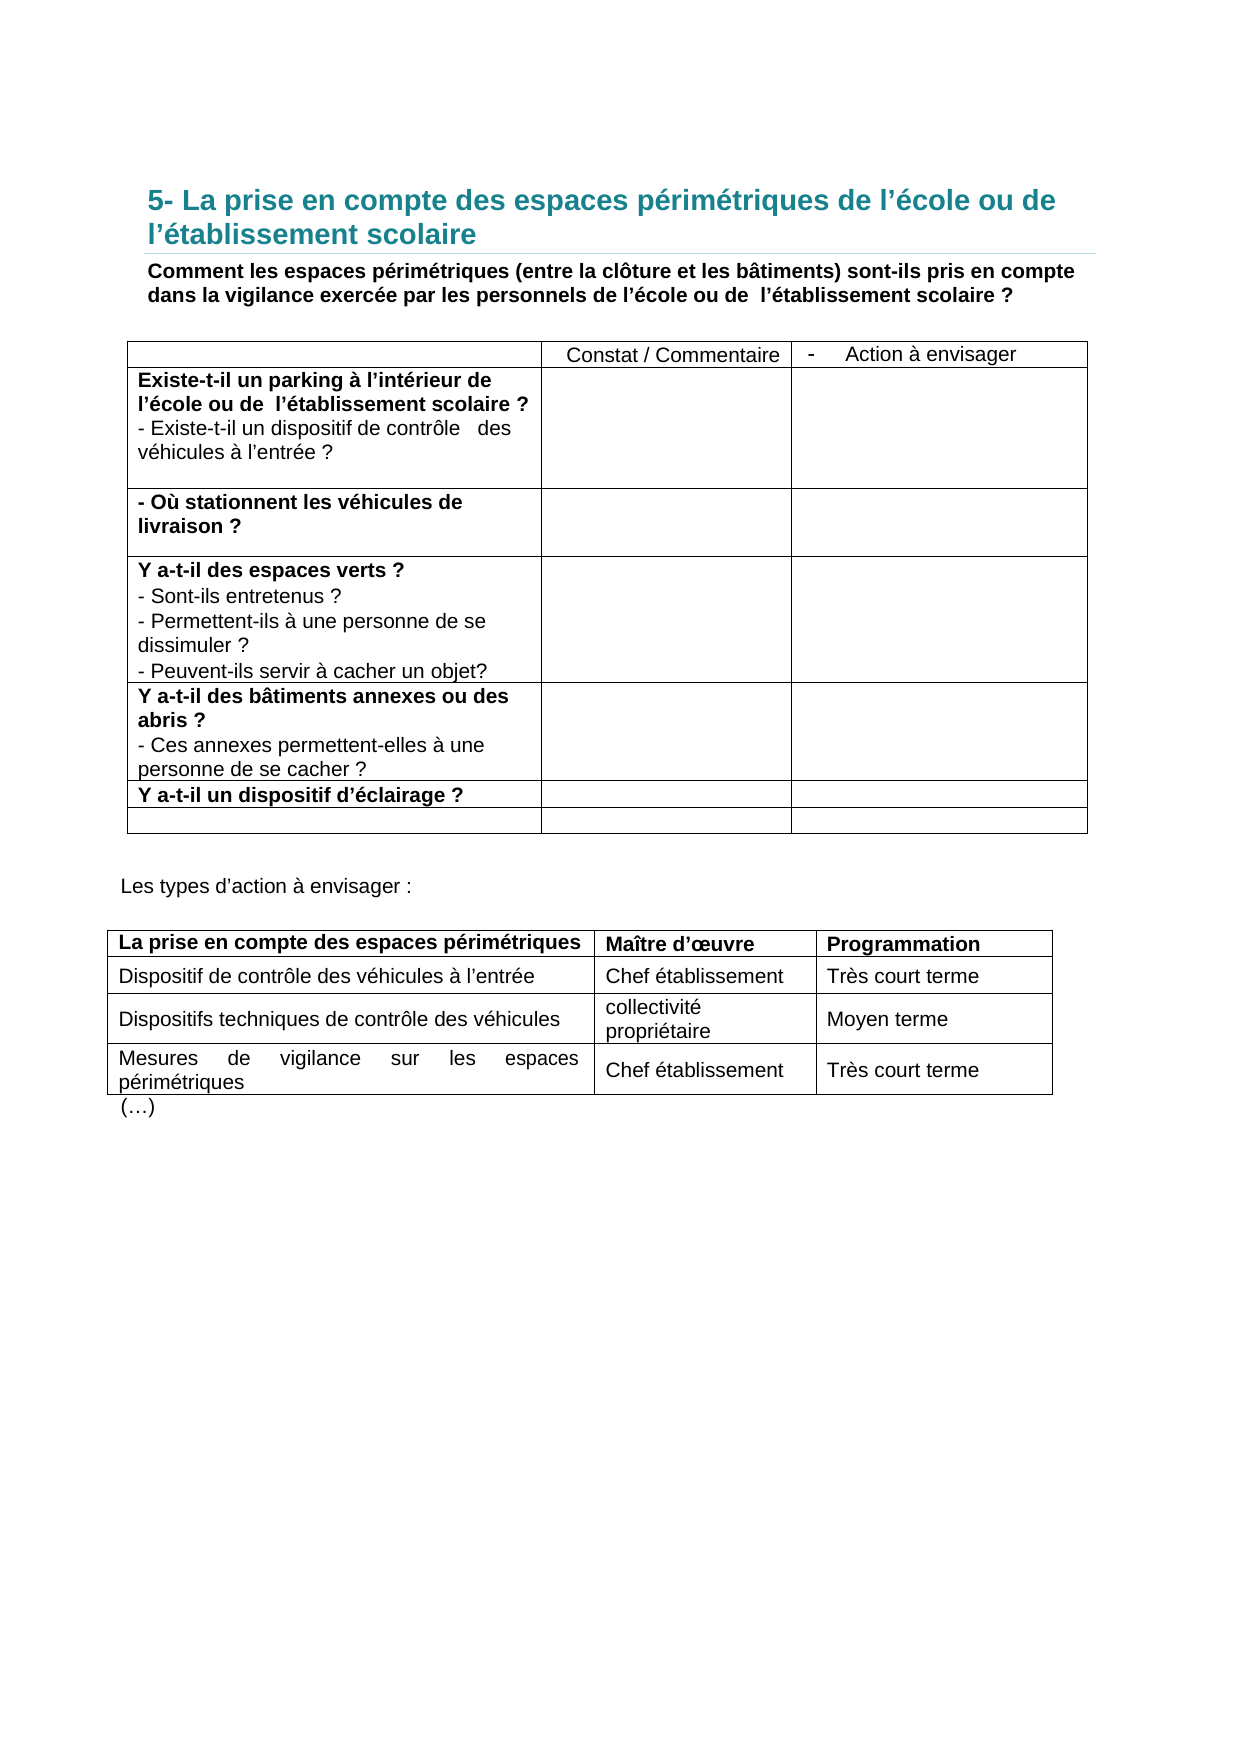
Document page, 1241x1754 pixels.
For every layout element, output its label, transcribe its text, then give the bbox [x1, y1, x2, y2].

table_cell Dispositif de contrôle des véhicules à l’entrée [108, 957, 594, 993]
table_cell Y a-t-il des espaces verts ? Sont-ils entretenus ? Permettent-ils à une personne de se dissimuler ? Peuvent-ils servir à cacher un objet? [128, 557, 541, 682]
table_cell - Où stationnent les véhicules de livraison ? [128, 489, 541, 556]
table_cell [542, 683, 791, 780]
table_cell [542, 781, 791, 807]
table_cell Chef établissement [595, 1044, 816, 1094]
table_header Action à envisager [792, 342, 1087, 367]
table_cell collectivité propriétaire [595, 994, 816, 1043]
table_header [128, 342, 541, 367]
table_cell Très court terme [817, 957, 1052, 993]
table_cell [792, 808, 1087, 833]
text (…) [120, 1095, 1050, 1118]
table_header Programmation [817, 931, 1052, 956]
table_cell Y a-t-il un dispositif d’éclairage ? [128, 781, 541, 807]
subtitle Comment les espaces périmétriques (entre la clôture et les bâtiments) sont-ils pris en compte dans la vigilance exercée par les personnels de l’école ou de l’établissement scolaire ? [147, 259, 1078, 307]
table_cell Moyen terme [817, 994, 1052, 1043]
table_cell Existe-t-il un parking à l’intérieur de l’école ou de l’établissement scolaire ? - Existe-t-il un dispositif de contrôle des véhicules à l’entrée ? [128, 368, 541, 488]
text Les types d’action à envisager : [120, 874, 1050, 898]
table_cell [792, 781, 1087, 807]
table_cell Mesures de vigilance sur les espaces périmétriques [108, 1044, 594, 1094]
table_cell [542, 808, 791, 833]
table_cell [542, 489, 791, 556]
table_header La prise en compte des espaces périmétriques [108, 931, 594, 956]
table_cell [792, 368, 1087, 488]
table_cell [792, 683, 1087, 780]
table_cell [128, 808, 541, 833]
table_cell Très court terme [817, 1044, 1052, 1094]
subtitle La prise en compte des espaces périmétriques de l’école ou de l’établissement scolaire [147, 183, 1057, 250]
table_cell [792, 489, 1087, 556]
table_cell [792, 557, 1087, 682]
table_cell Dispositifs techniques de contrôle des véhicules [108, 994, 594, 1043]
table_cell Y a-t-il des bâtiments annexes ou des abris ? - Ces annexes permettent-elles à une personne de se cacher ? [128, 683, 541, 780]
table_cell Chef établissement [595, 957, 816, 993]
table_header Constat / Commentaire [542, 342, 791, 367]
table_cell [542, 557, 791, 682]
table_header Maître d’œuvre [595, 931, 816, 956]
table_cell [542, 368, 791, 488]
